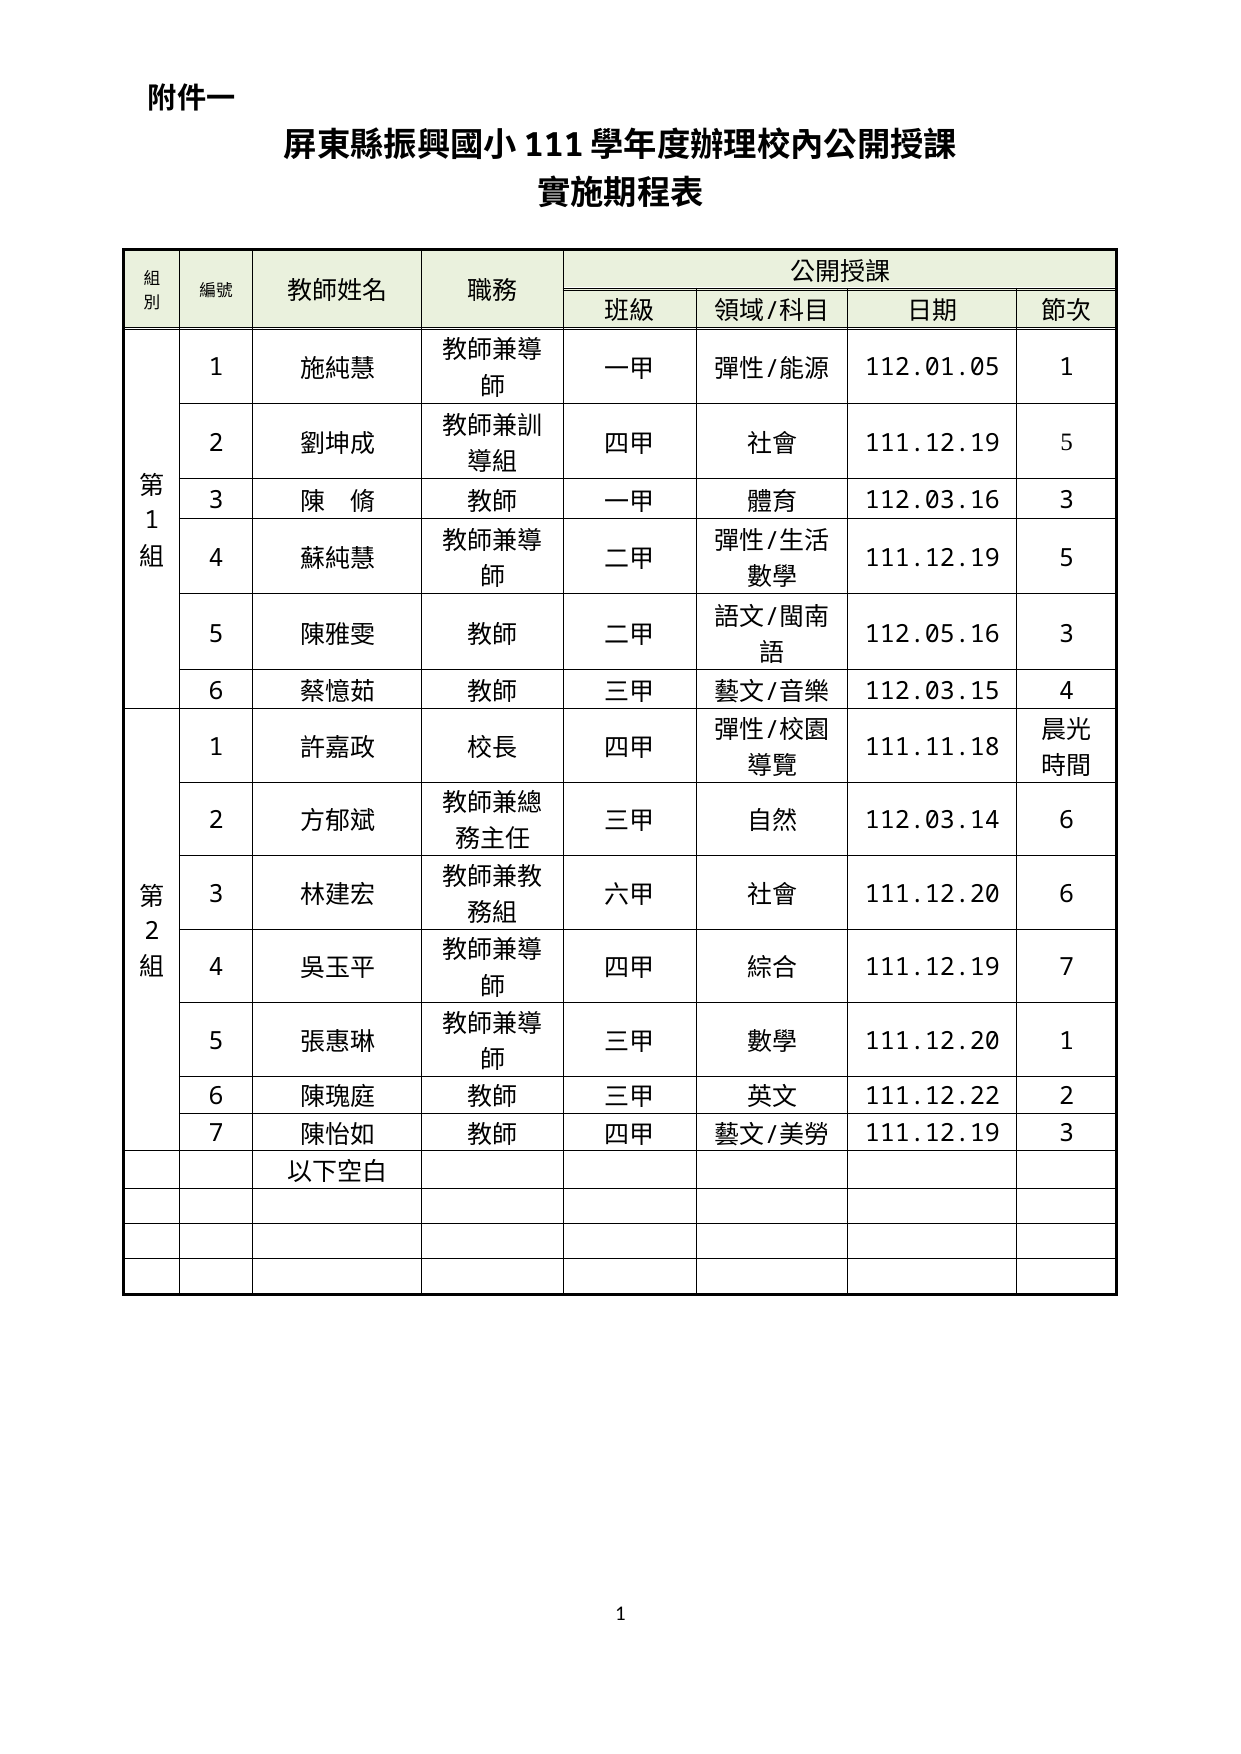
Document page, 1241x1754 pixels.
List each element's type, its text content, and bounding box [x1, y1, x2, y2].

table_cell [564, 1224, 696, 1258]
table_cell 校長 [422, 709, 563, 782]
table_cell 彈性/能源 [697, 330, 847, 402]
table_cell 四甲 [564, 1114, 696, 1150]
table_cell 語文/閩南語 [697, 594, 847, 669]
table_cell 方郁斌 [253, 783, 421, 855]
table_cell [422, 1259, 563, 1293]
table_cell 蘇純慧 [253, 519, 421, 593]
table_cell 111.12.19 [848, 930, 1016, 1002]
table_cell 6 [1017, 856, 1115, 929]
table_cell 社會 [697, 856, 847, 929]
table_cell 英文 [697, 1077, 847, 1113]
table_cell 3 [180, 856, 252, 929]
table_cell [1017, 1259, 1115, 1293]
table_cell [697, 1259, 847, 1293]
table_cell [422, 1151, 563, 1188]
table_cell 體育 [697, 479, 847, 517]
table_cell 111.12.19 [848, 404, 1016, 478]
table_cell 一甲 [564, 330, 696, 402]
table_cell 日期 [848, 291, 1016, 327]
table_cell 2 [180, 404, 252, 478]
table_cell 教師兼導師 [422, 1003, 563, 1076]
table_cell [697, 1151, 847, 1188]
table_cell 劉坤成 [253, 404, 421, 478]
table_cell 施純慧 [253, 330, 421, 402]
table_cell 教師兼導師 [422, 930, 563, 1002]
table_cell [1017, 1224, 1115, 1258]
table_cell 4 [180, 519, 252, 593]
table_cell 晨光 時間 [1017, 709, 1115, 782]
table_cell 二甲 [564, 594, 696, 669]
table_cell 蔡憶茹 [253, 670, 421, 708]
table_cell 陳怡如 [253, 1114, 421, 1150]
table_cell 吳玉平 [253, 930, 421, 1002]
table_cell [697, 1189, 847, 1223]
table_cell 二甲 [564, 519, 696, 593]
table_cell 111.12.19 [848, 519, 1016, 593]
table_cell 以下空白 [253, 1151, 421, 1188]
table_cell 節次 [1017, 291, 1115, 327]
table_cell 1 [180, 709, 252, 782]
table_cell [180, 1151, 252, 1188]
table_cell 4 [1017, 670, 1115, 708]
table_cell [180, 1259, 252, 1293]
table_cell 112.03.14 [848, 783, 1016, 855]
table_cell [848, 1151, 1016, 1188]
table_cell 5 [180, 594, 252, 669]
table_cell 111.12.20 [848, 1003, 1016, 1076]
table_cell [848, 1259, 1016, 1293]
table_cell [848, 1189, 1016, 1223]
table_header 職務 [422, 251, 563, 327]
table_cell 教師 [422, 479, 563, 517]
table_cell 教師兼教務組 [422, 856, 563, 929]
table_cell 教師 [422, 594, 563, 669]
table_cell 三甲 [564, 1077, 696, 1113]
table_cell 3 [1017, 594, 1115, 669]
table_cell 四甲 [564, 404, 696, 478]
table_cell 三甲 [564, 783, 696, 855]
table_cell 教師兼訓導組 [422, 404, 563, 478]
table_cell [697, 1224, 847, 1258]
table_cell 領域/科目 [697, 291, 847, 327]
table_cell 三甲 [564, 1003, 696, 1076]
table_cell 5 [1017, 519, 1115, 593]
table_cell 四甲 [564, 930, 696, 1002]
table_cell [848, 1224, 1016, 1258]
table_cell 教師兼導師 [422, 519, 563, 593]
table_cell 111.12.22 [848, 1077, 1016, 1113]
table_cell 第2組 [125, 709, 179, 1150]
table_cell 7 [1017, 930, 1115, 1002]
table_cell 教師 [422, 670, 563, 708]
table_cell [125, 1151, 179, 1188]
table_cell 6 [180, 670, 252, 708]
table_cell 許嘉政 [253, 709, 421, 782]
table_cell 六甲 [564, 856, 696, 929]
table_cell 4 [180, 930, 252, 1002]
table_cell 藝文/音樂 [697, 670, 847, 708]
text 屏東縣振興國小111學年度辦理校內公開授課 [148, 117, 1092, 166]
table_cell 3 [180, 479, 252, 517]
table_cell 教師兼總務主任 [422, 783, 563, 855]
table_cell 班級 [564, 291, 696, 327]
table_cell 教師 [422, 1077, 563, 1113]
table_cell [180, 1224, 252, 1258]
table_cell 第1組 [125, 330, 179, 708]
table_cell 5 [1017, 404, 1115, 478]
table_header 公開授課 [564, 251, 1115, 287]
table_cell 111.11.18 [848, 709, 1016, 782]
table_cell 112.01.05 [848, 330, 1016, 402]
table_cell [564, 1259, 696, 1293]
table_cell 1 [1017, 1003, 1115, 1076]
table_cell [180, 1189, 252, 1223]
table_cell 1 [180, 330, 252, 402]
table_cell [564, 1151, 696, 1188]
table_cell 彈性/生活數學 [697, 519, 847, 593]
table_cell [253, 1259, 421, 1293]
table_cell 社會 [697, 404, 847, 478]
table_cell 陳瑰庭 [253, 1077, 421, 1113]
table_cell 四甲 [564, 709, 696, 782]
table_cell 三甲 [564, 670, 696, 708]
table_cell 6 [180, 1077, 252, 1113]
table_cell 一甲 [564, 479, 696, 517]
table_header 教師姓名 [253, 251, 421, 327]
table_cell 彈性/校園導覽 [697, 709, 847, 782]
table_cell 1 [1017, 330, 1115, 402]
table_cell 陳雅雯 [253, 594, 421, 669]
table_cell 111.12.20 [848, 856, 1016, 929]
table_cell 數學 [697, 1003, 847, 1076]
table_cell 5 [180, 1003, 252, 1076]
table_header 編號 [180, 251, 252, 327]
table_cell [125, 1189, 179, 1223]
table_cell 教師 [422, 1114, 563, 1150]
table_cell [1017, 1189, 1115, 1223]
table_header 組別 [125, 251, 179, 327]
table_cell [422, 1224, 563, 1258]
table_cell 自然 [697, 783, 847, 855]
table_cell 綜合 [697, 930, 847, 1002]
table_cell [564, 1189, 696, 1223]
table_cell 3 [1017, 1114, 1115, 1150]
table_cell 6 [1017, 783, 1115, 855]
text 附件一 [148, 75, 1092, 117]
table_cell 112.05.16 [848, 594, 1016, 669]
text 實施期程表 [148, 166, 1092, 214]
table_cell [125, 1259, 179, 1293]
table_cell 教師兼導師 [422, 330, 563, 402]
table_cell 陳 脩 [253, 479, 421, 517]
table_cell [1017, 1151, 1115, 1188]
table_cell 張惠琳 [253, 1003, 421, 1076]
table_cell 112.03.15 [848, 670, 1016, 708]
table_cell 7 [180, 1114, 252, 1150]
table_cell [422, 1189, 563, 1223]
table_cell 林建宏 [253, 856, 421, 929]
table_cell 2 [1017, 1077, 1115, 1113]
table_cell [125, 1224, 179, 1258]
table_cell 3 [1017, 479, 1115, 517]
table_cell 111.12.19 [848, 1114, 1016, 1150]
table_cell 112.03.16 [848, 479, 1016, 517]
table_cell 藝文/美勞 [697, 1114, 847, 1150]
table_cell 2 [180, 783, 252, 855]
table_cell [253, 1189, 421, 1223]
table_cell [253, 1224, 421, 1258]
